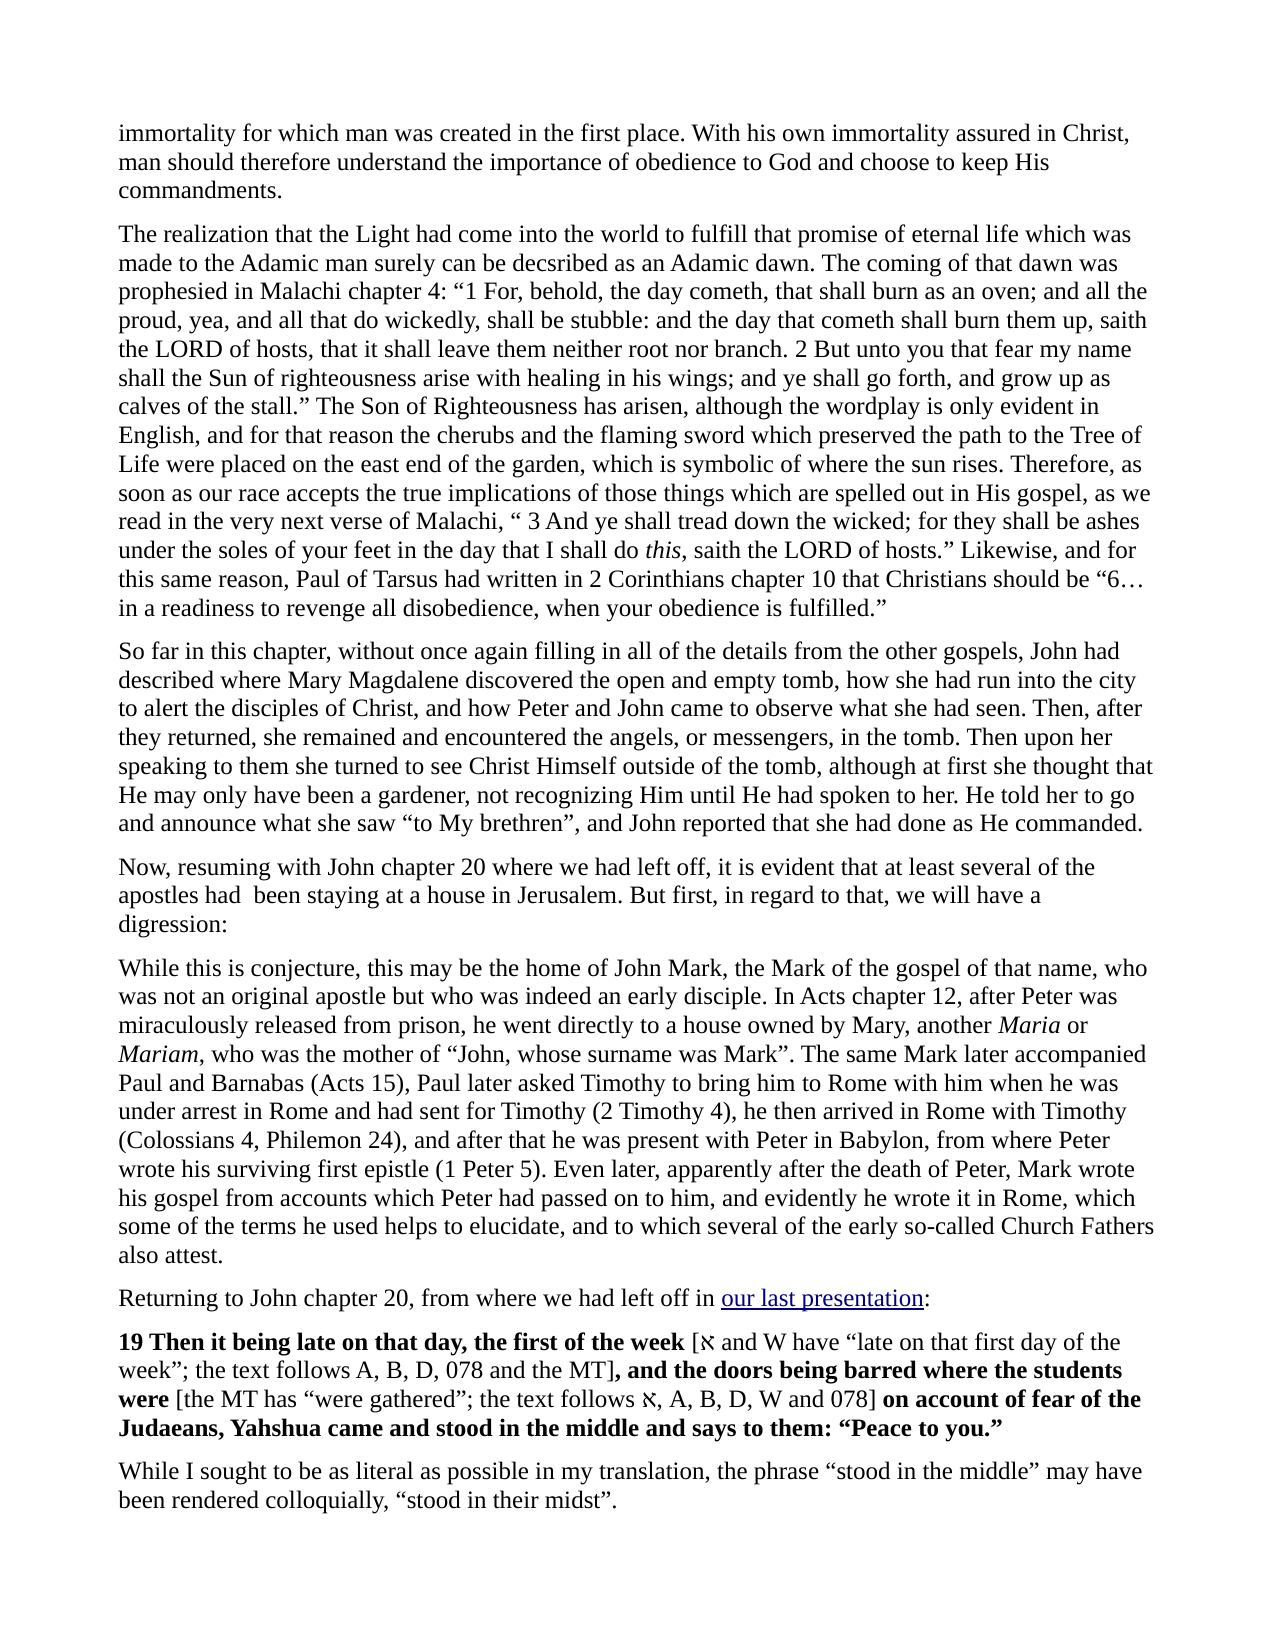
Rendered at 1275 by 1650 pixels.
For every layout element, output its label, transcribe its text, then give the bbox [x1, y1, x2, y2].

text So far in this chapter, without once again filling in all of the details from the other gospels, John had described where Mary Magdalene discovered the open and empty tomb, how she had run into the city to alert the disciples of Christ, and how Peter and John came to observe what she had seen. Then, after they returned, she remained and encountered the angels, or messengers, in the tomb. Then upon her speaking to them she turned to see Christ Himself outside of the tomb, although at first she thought that He may only have been a gardener, not recognizing Him until He had spoken to her. He told her to go and announce what she saw “to My brethren”, and John reported that she had done as He commanded. [118, 636, 1157, 837]
text The realization that the Light had come into the world to fulfill that promise of eternal life which was made to the Adamic man surely can be decsribed as an Adamic dawn. The coming of that dawn was prophesied in Malachi chapter 4: “1 For, behold, the day cometh, that shall burn as an oven; and all the proud, yea, and all that do wickedly, shall be stubble: and the day that cometh shall burn them up, saith the LORD of hosts, that it shall leave them neither root nor branch. 2 But unto you that fear my name shall the Sun of righteousness arise with healing in his wings; and ye shall go forth, and grow up as calves of the stall.” The Son of Righteousness has arisen, although the wordplay is only evident in English, and for that reason the cherubs and the flaming sword which preserved the path to the Tree of Life were placed on the east end of the garden, which is symbolic of where the sun rises. Therefore, as soon as our race accepts the true implications of those things which are spelled out in His gospel, as we read in the very next verse of Malachi, “ 3 And ye shall tread down the wicked; for they shall be ashes under the soles of your feet in the day that I shall do this, saith the LORD of hosts.” Likewise, and for this same reason, Paul of Tarsus had written in 2 Corinthians chapter 10 that Christians should be “6… in a readiness to revenge all disobedience, when your obedience is fulfilled.” [118, 219, 1157, 621]
text Returning to John chapter 20, from where we had left off in our last presentation: [118, 1283, 1157, 1312]
text 19 Then it being late on that day, the first of the week [א and W have “late on that first day of the week”; the text follows A, B, D, 078 and the MT], and the doors being barred where the students were [the MT has “were gathered”; the text follows א, A, B, D, W and 078] on account of fear of the Judaeans, Yahshua came and stood in the middle and says to them: “Peace to you.” [118, 1327, 1157, 1442]
text Now, resuming with John chapter 20 where we had left off, it is evident that at least several of the apostles had been staying at a house in Jerusalem. But first, in regard to that, we will have a digression: [118, 852, 1157, 938]
text immortality for which man was created in the first place. With his own immortality assured in Christ, man should therefore understand the importance of obedience to God and choose to keep His commandments. [118, 118, 1157, 204]
text While I sought to be as literal as possible in my translation, the phrase “stood in the middle” may have been rendered colloquially, “stood in their midst”. [118, 1456, 1157, 1514]
text While this is conjecture, this may be the home of John Mark, the Mark of the gospel of that name, who was not an original apostle but who was indeed an early disciple. In Acts chapter 12, after Peter was miraculously released from prison, he went directly to a house owned by Mary, another Maria or Mariam, who was the mother of “John, whose surname was Mark”. The same Mark later accompanied Paul and Barnabas (Acts 15), Paul later asked Timothy to bring him to Rome with him when he was under arrest in Rome and had sent for Timothy (2 Timothy 4), he then arrived in Rome with Timothy (Colossians 4, Philemon 24), and after that he was present with Peter in Babylon, from where Peter wrote his surviving first epistle (1 Peter 5). Even later, apparently after the death of Peter, Mark wrote his gospel from accounts which Peter had passed on to him, and evidently he wrote it in Rome, which some of the terms he used helps to elucidate, and to which several of the early so-called Church Fathers also attest. [118, 953, 1157, 1269]
